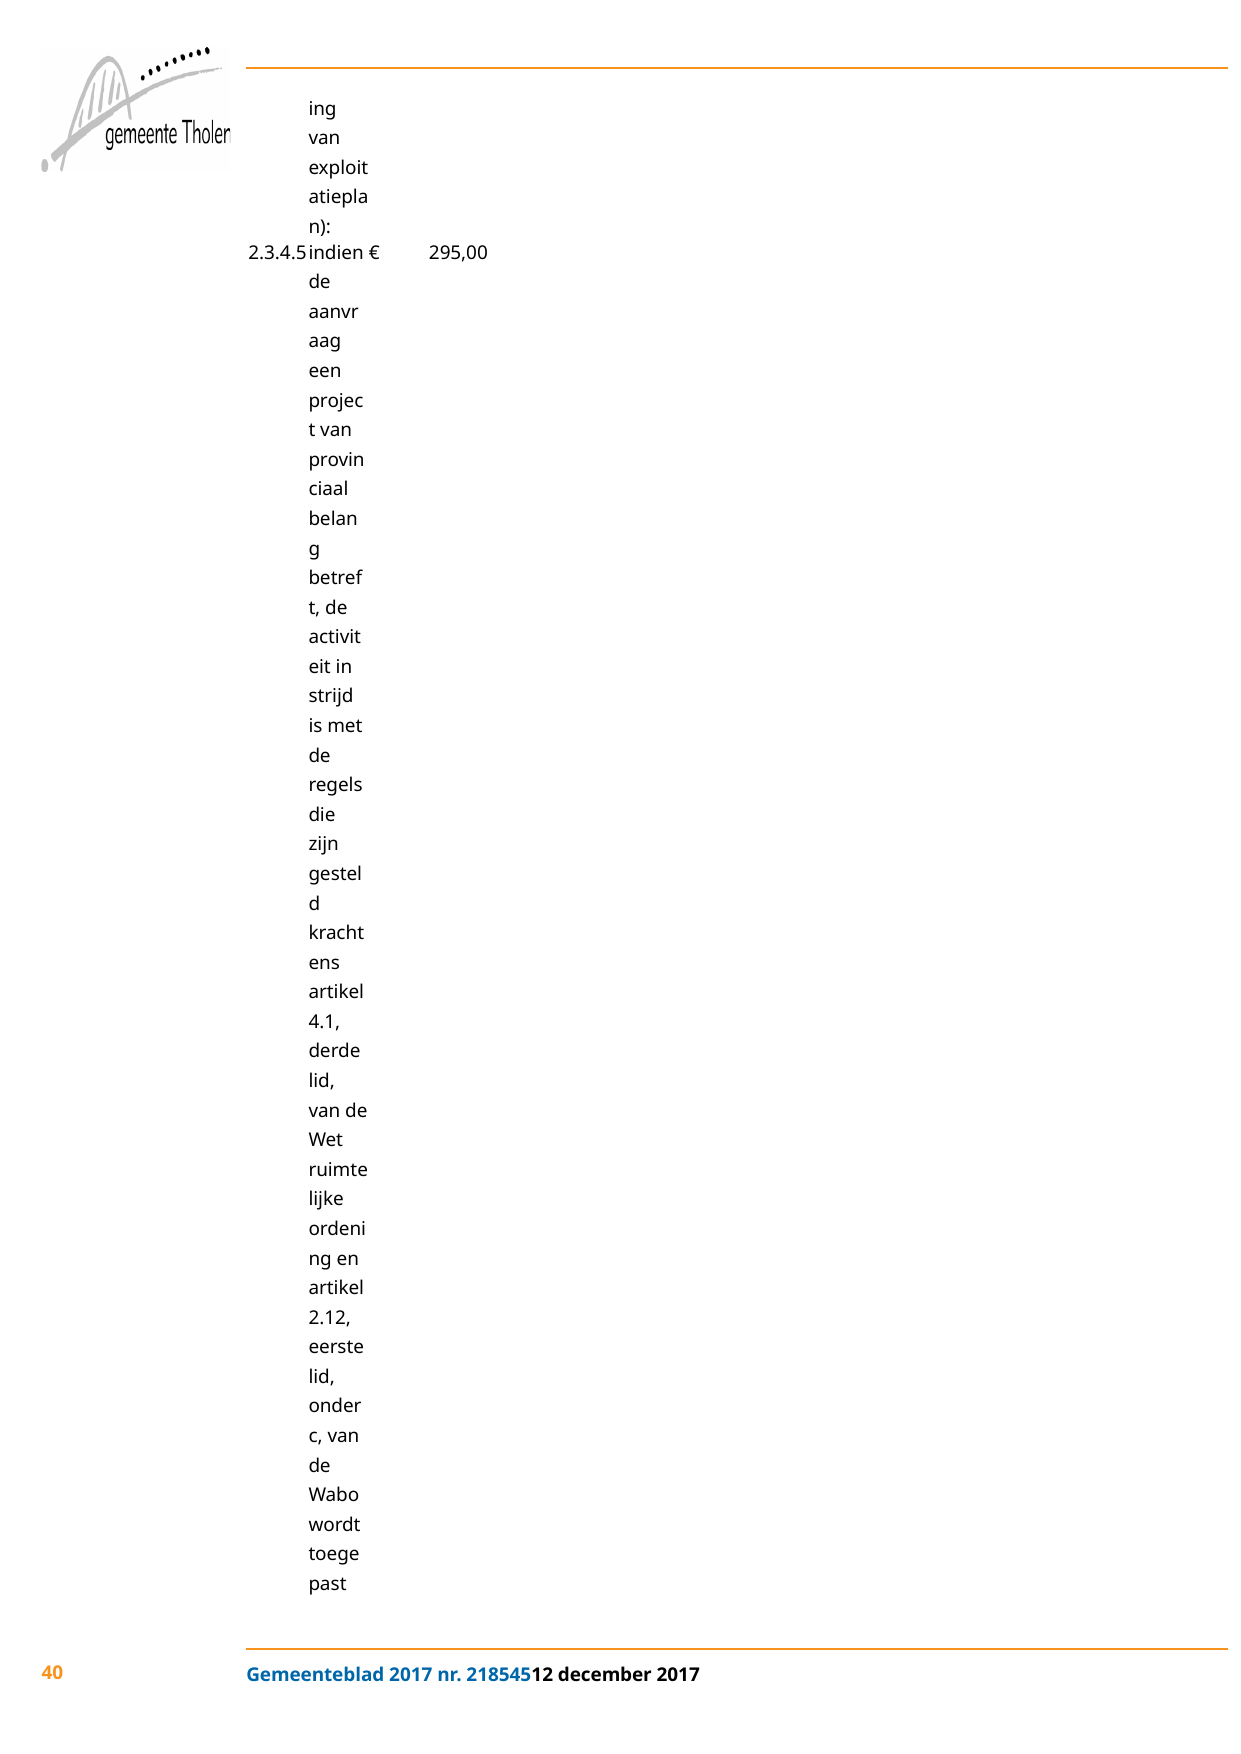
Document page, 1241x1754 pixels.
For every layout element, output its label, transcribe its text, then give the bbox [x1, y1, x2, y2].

table_cell indien artikel 2.12, eerste lid, onder b, van de Wabo wordt toegepast (afwijking van exploitatieplan): [308, 95, 368, 239]
table_cell 295,00 [429, 239, 489, 1596]
table_cell 2.3.4.5 [248, 239, 308, 1596]
table_cell 2.3.4.4 [248, 95, 308, 239]
table_cell [369, 95, 429, 239]
table_cell € [369, 239, 429, 1596]
picture [41, 47, 231, 172]
table_cell indien de aanvraag een project van provinciaal belang betreft, de activiteit in strijd is met de regels die zijn gesteld krachtens artikel 4.1, derde lid, van de Wet ruimtelijke ordening en artikel 2.12, eerste lid, onder c, van de Wabo wordt toegepast (afwijking van provinciale regelgeving): [308, 239, 368, 1596]
table_cell [429, 95, 489, 239]
